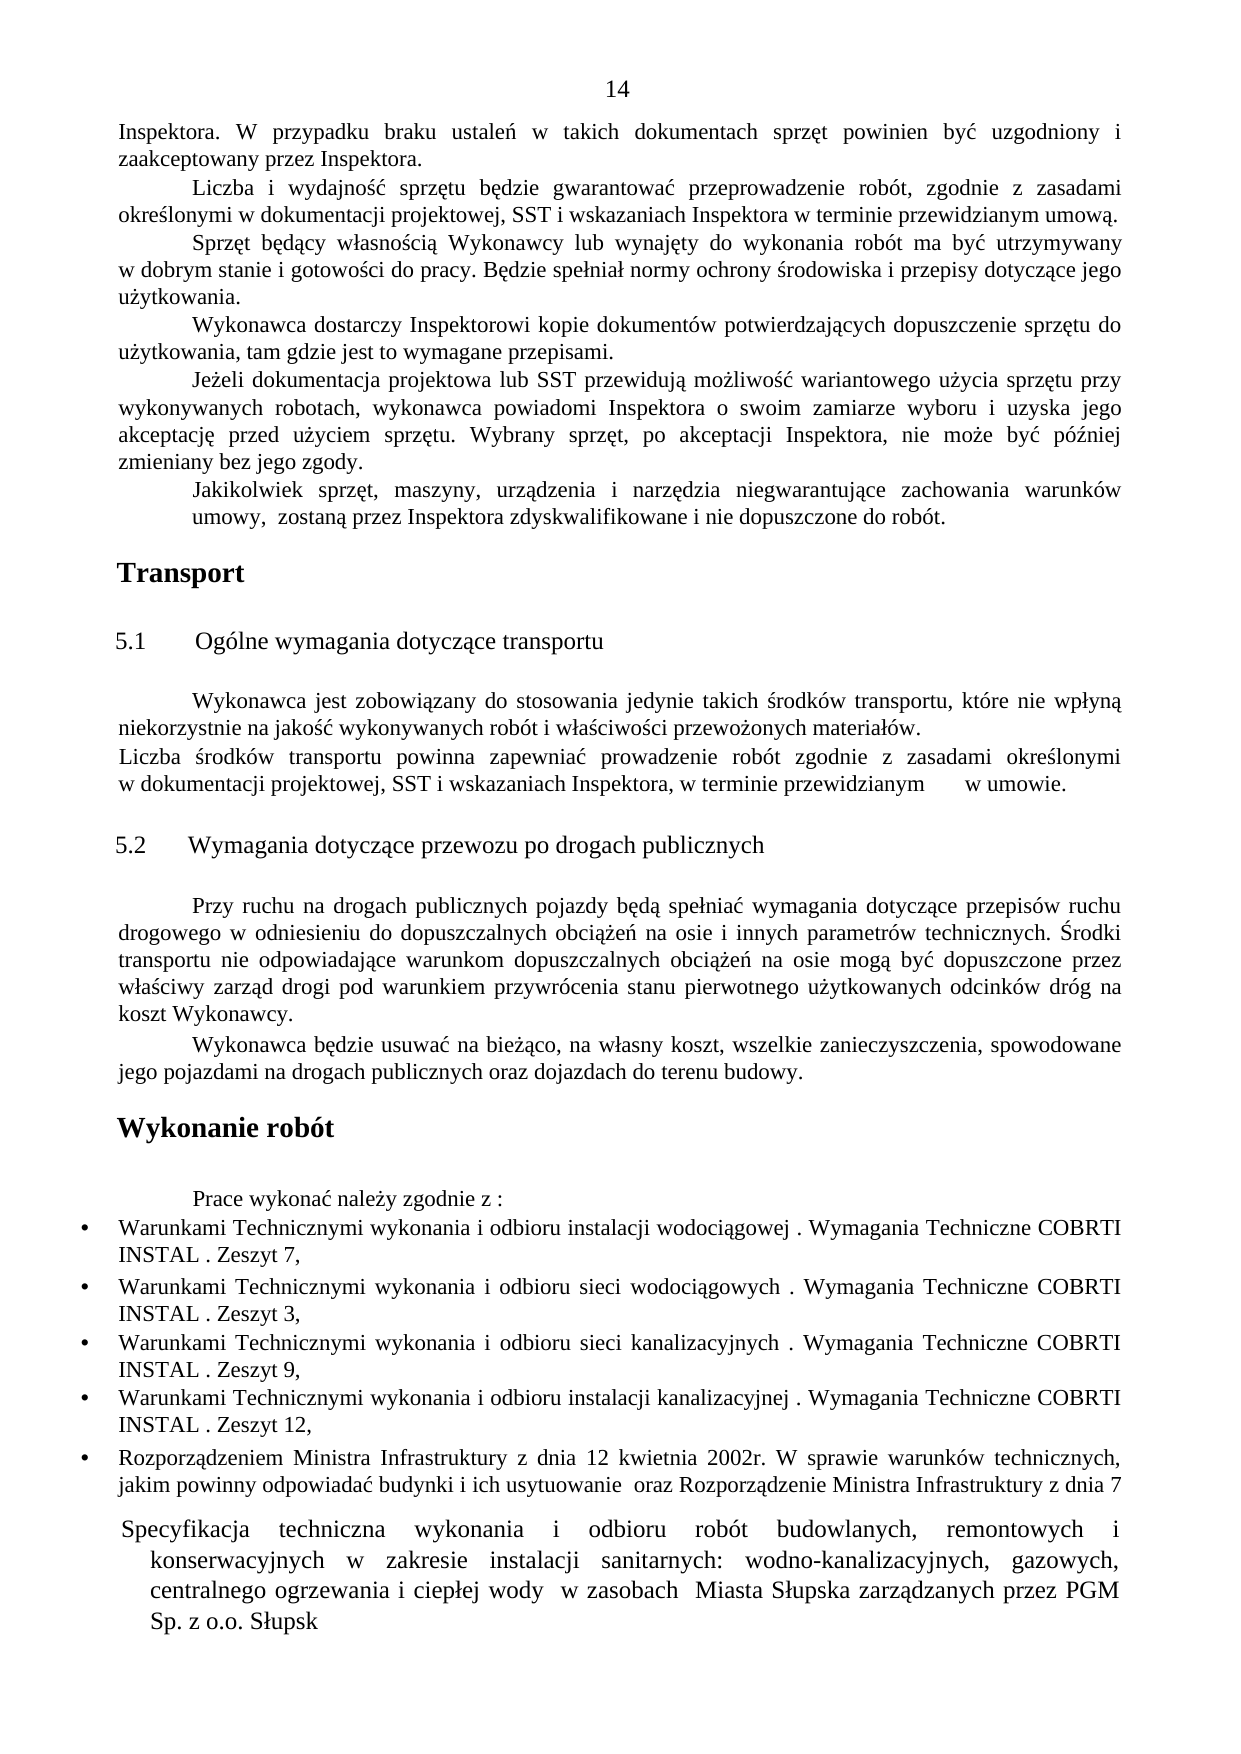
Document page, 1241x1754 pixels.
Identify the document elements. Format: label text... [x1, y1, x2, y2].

text Wykonawca jest zobowiązany do stosowania jedynie takich środków transportu, które nie wpłyną niekorzystnie na jakość wykonywanych robót i właściwości przewożonych materiałów. [118, 687, 1123, 741]
text Jeżeli dokumentacja projektowa lub SST przewidują możliwość wariantowego użycia sprzętu przy wykonywanych robotach, wykonawca powiadomi Inspektora o swoim zamiarze wyboru i uzyska jego akceptację przed użyciem sprzętu. Wybrany sprzęt, po akceptacji Inspektora, nie może być później zmieniany bez jego zgody. [118, 367, 1123, 474]
text Jakikolwiek sprzęt, maszyny, urządzenia i narzędzia niegwarantujące zachowania warunków umowy, zostaną przez Inspektora zdyskwalifikowane i nie dopuszczone do robót. [192, 476, 1123, 529]
text Sprzęt będący własnością Wykonawcy lub wynajęty do wykonania robót ma być utrzymywany w dobrym stanie i gotowości do pracy. Będzie spełniał normy ochrony środowiska i przepisy dotyczące jego użytkowania. [118, 229, 1123, 309]
text Liczba i wydajność sprzętu będzie gwarantować przeprowadzenie robót, zgodnie z zasadami określonymi w dokumentacji projektowej, SST i wskazaniach Inspektora w terminie przewidzianym umową. [118, 173, 1123, 227]
list Rozporządzeniem Ministra Infrastruktury z dnia 12 kwietnia 2002r. W sprawie warunków technicznych, jakim powinny odpowiadać budynki i ich usytuowanie oraz Rozporządzenie Ministra Infrastruktury z dnia 7 [81, 1444, 1123, 1497]
list Warunkami Technicznymi wykonania i odbioru sieci wodociągowych . Wymagania Techniczne COBRTI INSTAL . Zeszyt 3, [81, 1273, 1123, 1327]
list Warunkami Technicznymi wykonania i odbioru instalacji kanalizacyjnej . Wymagania Techniczne COBRTI INSTAL . Zeszyt 12, [81, 1384, 1123, 1438]
text 5.1 Ogólne wymagania dotyczące transportu [87, 626, 1129, 655]
text Wykonawca dostarczy Inspektorowi kopie dokumentów potwierdzających dopuszczenie sprzętu do użytkowania, tam gdzie jest to wymagane przepisami. [118, 311, 1123, 365]
subtitle Transport [116, 555, 1122, 589]
subtitle Wykonanie robót [116, 1110, 1122, 1143]
text Inspektora. W przypadku braku ustaleń w takich dokumentach sprzęt powinien być uzgodniony i zaakceptowany przez Inspektora. [118, 118, 1123, 172]
list Warunkami Technicznymi wykonania i odbioru instalacji wodociągowej . Wymagania Techniczne COBRTI INSTAL . Zeszyt 7, [81, 1214, 1123, 1268]
list Warunkami Technicznymi wykonania i odbioru sieci kanalizacyjnych . Wymagania Techniczne COBRTI INSTAL . Zeszyt 9, [81, 1329, 1123, 1382]
text Prace wykonać należy zgodnie z : [192, 1183, 1123, 1212]
text Liczba środków transportu powinna zapewniać prowadzenie robót zgodnie z zasadami określonymi w dokumentacji projektowej, SST i wskazaniach Inspektora, w terminie przewidzianym w umowie. [118, 743, 1123, 796]
text 5.2 Wymagania dotyczące przewozu po drogach publicznych [87, 831, 1129, 859]
text Wykonawca będzie usuwać na bieżąco, na własny koszt, wszelkie zanieczyszczenia, spowodowane jego pojazdami na drogach publicznych oraz dojazdach do terenu budowy. [118, 1031, 1123, 1084]
text Przy ruchu na drogach publicznych pojazdy będą spełniać wymagania dotyczące przepisów ruchu drogowego w odniesieniu do dopuszczalnych obciążeń na osie i innych parametrów technicznych. Środki transportu nie odpowiadające warunkom dopuszczalnych obciążeń na osie mogą być dopuszczone przez właściwy zarząd drogi pod warunkiem przywrócenia stanu pierwotnego użytkowanych odcinków dróg na koszt Wykonawcy. [118, 892, 1123, 1027]
